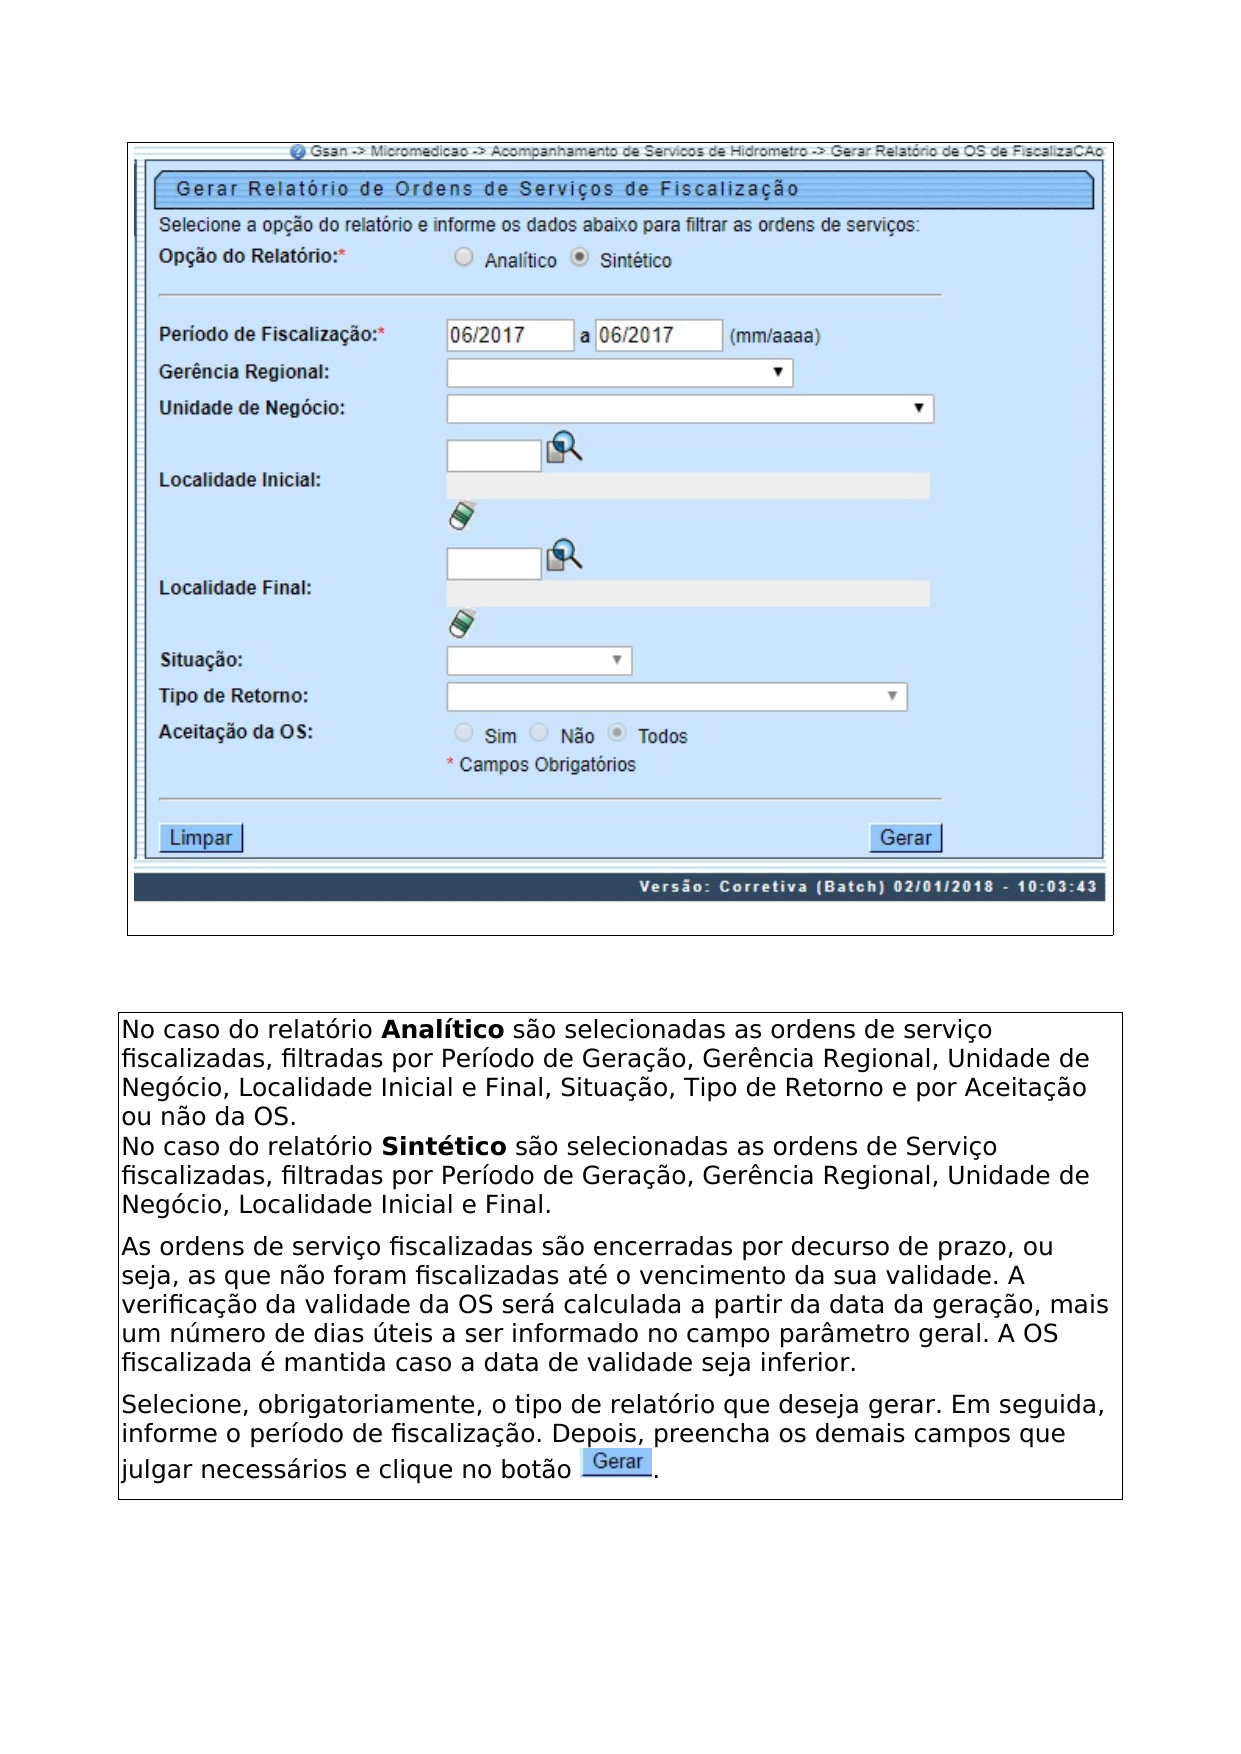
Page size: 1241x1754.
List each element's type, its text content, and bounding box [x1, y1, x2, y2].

picture [580, 1448, 652, 1478]
table_header [128, 143, 1113, 935]
picture [134, 144, 1107, 903]
table_header No caso do relatório Analítico são selecionadas as ordens de serviço fiscalizadas, filtradas por Período de Geração, Gerência Regional, Unidade de Negócio, Localidade Inicial e Final, Situação, Tipo de Retorno e por Aceitação ou não da OS. No caso do relatório Sintético são selecionadas as ordens de Serviço fiscalizadas, filtradas por Período de Geração, Gerência Regional, Unidade de Negócio, Localidade Inicial e Final. As ordens de serviço fiscalizadas são encerradas por decurso de prazo, ou seja, as que não foram fiscalizadas até o vencimento da sua validade. A verificação da validade da OS será calculada a partir da data da geração, mais um número de dias úteis a ser informado no campo parâmetro geral. A OS fiscalizada é mantida caso a data de validade seja inferior. Selecione, obrigatoriamente, o tipo de relatório que deseja gerar. Em seguida, informe o período de fiscalização. Depois, preencha os demais campos que julgar necessários e clique no botão . [119, 1013, 1122, 1499]
